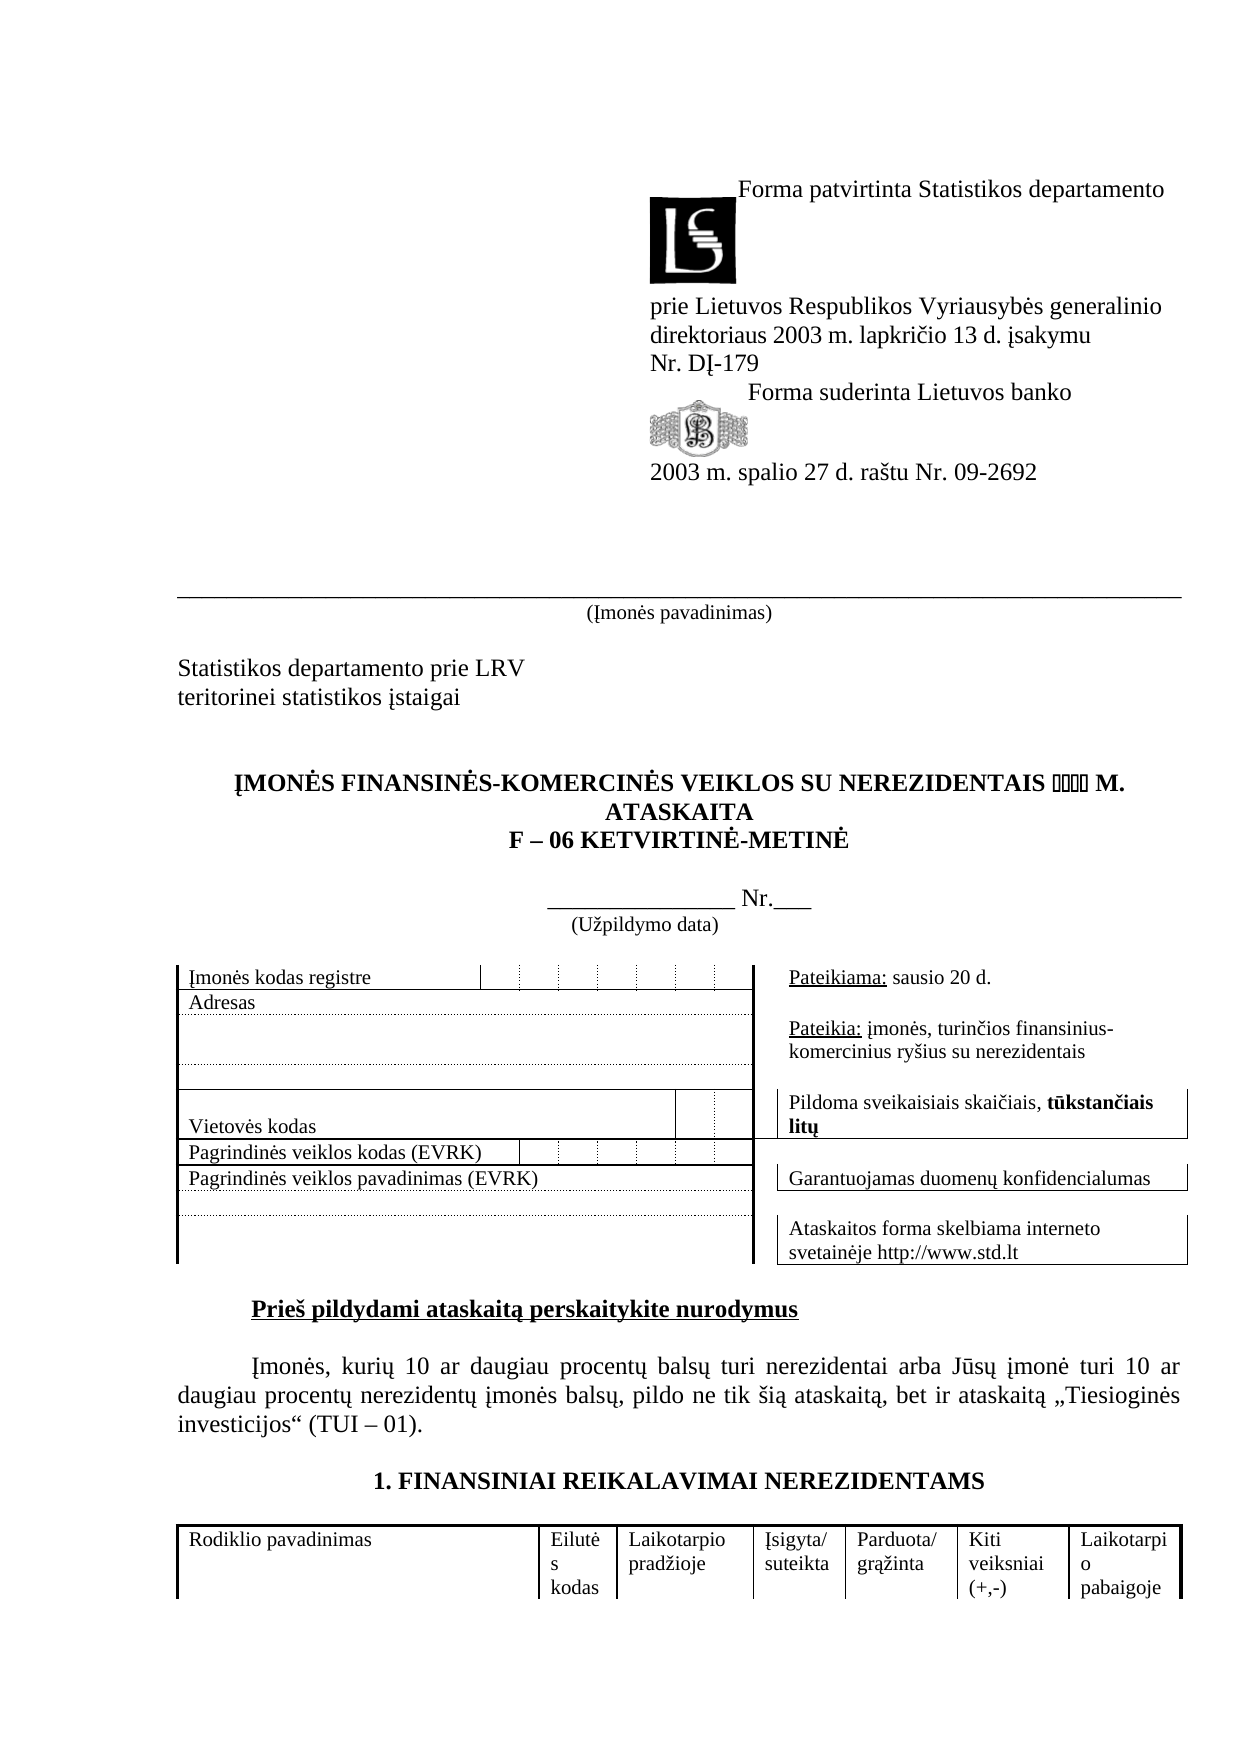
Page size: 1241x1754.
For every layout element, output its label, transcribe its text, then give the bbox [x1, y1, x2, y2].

table_cell [636, 1140, 675, 1164]
table_cell [714, 1090, 752, 1138]
table_header [675, 965, 714, 989]
table_header Laikotarpio pradžioje [618, 1527, 753, 1599]
table_cell [755, 989, 778, 1014]
table_cell [755, 1064, 778, 1089]
table_cell [559, 1140, 597, 1164]
table_cell [675, 1140, 714, 1164]
table_cell [755, 1014, 778, 1063]
table_cell [179, 1215, 752, 1264]
table_header [755, 965, 778, 989]
text Forma patvirtinta Statistikos departamento [177, 174, 1181, 291]
table_header Įsigyta/suteikta [754, 1527, 845, 1599]
table_cell Pateikia: įmonės, turinčios finansinius-komercinius ryšius su nerezidentais [778, 1014, 1187, 1063]
table_cell Pagrindinės veiklos pavadinimas (EVRK) [179, 1166, 752, 1189]
table_cell [179, 1014, 752, 1063]
table_cell Vietovės kodas [179, 1090, 675, 1138]
table_cell [755, 1164, 777, 1189]
table_header [520, 965, 558, 989]
table_cell Ataskaitos forma skelbiama interneto svetainėje http://www.std.lt [778, 1215, 1187, 1264]
table_cell [778, 1064, 1187, 1089]
table_cell [179, 1190, 752, 1215]
text prie Lietuvos Respublikos Vyriausybės generalinio [177, 291, 1181, 320]
text ĮMONĖS FINANSINĖS-KOMERCINĖS VEIKLOS SU NEREZIDENTAIS  M. ATASKAITA [177, 768, 1181, 826]
table_header Kiti veiksniai (+,-) [958, 1527, 1068, 1599]
text Įmonės, kurių 10 ar daugiau procentų balsų turi nerezidentai arba Jūsų įmonė turi 10 ar daugiau procentų nerezidentų įmonės balsų, pildo ne tik šią ataskaitą, bet ir ataskaitą „Tiesioginės investicijos“ (TUI – 01). [177, 1351, 1181, 1437]
table_cell [755, 1190, 778, 1215]
text Nr. DĮ-179 [177, 348, 1181, 377]
table_header [714, 965, 752, 989]
table_header Rodiklio pavadinimas [179, 1527, 538, 1599]
table_cell [755, 1139, 778, 1164]
table_cell Garantuojamas duomenų konfidencialumas [778, 1164, 1187, 1189]
table_header [598, 965, 636, 989]
table_header [481, 965, 519, 989]
table_header Eilutės kodas [540, 1527, 616, 1599]
text Forma suderinta Lietuvos banko [177, 377, 1181, 457]
table_cell [778, 1191, 1187, 1215]
table_cell [714, 1140, 752, 1164]
table_cell Pildoma sveikaisiais skaičiais, tūkstančiais litų [778, 1089, 1187, 1138]
text 1. FINANSINIAI REIKALAVIMAI NEREZIDENTAMS [177, 1466, 1181, 1495]
table_cell [520, 1140, 558, 1164]
text Statistikos departamento prie LRV [177, 653, 1181, 682]
table_cell [598, 1140, 636, 1164]
table_cell [755, 1215, 777, 1264]
text F – 06 KETVIRTINĖ-METINĖ [177, 826, 1181, 854]
table_header Laikotarpio pabaigoje [1070, 1527, 1179, 1599]
text _______________ Nr.___ [177, 883, 1181, 912]
table_header Pateikiama: sausio 20 d. [778, 965, 1187, 989]
table_cell [676, 1090, 714, 1138]
table_cell [778, 989, 1187, 1014]
table_cell Pagrindinės veiklos kodas (EVRK) [179, 1140, 519, 1164]
table_cell [755, 1089, 777, 1138]
text Prieš pildydami ataskaitą perskaitykite nurodymus [177, 1294, 1181, 1322]
text 2003 m. spalio 27 d. raštu Nr. 09-2692 [177, 457, 1181, 485]
table_cell Adresas [179, 990, 752, 1014]
table_header Parduota/grąžinta [846, 1527, 957, 1599]
table_cell [778, 1139, 1187, 1164]
text (Užpildymo data) [177, 912, 1181, 936]
text direktoriaus 2003 m. lapkričio 13 d. įsakymu [177, 320, 1181, 348]
text (Įmonės pavadinimas) [177, 600, 1181, 624]
table_header [559, 965, 597, 989]
text teritorinei statistikos įstaigai [177, 682, 1181, 711]
table_header [636, 965, 675, 989]
table_cell [179, 1064, 752, 1089]
table_header Įmonės kodas registre [179, 965, 480, 989]
